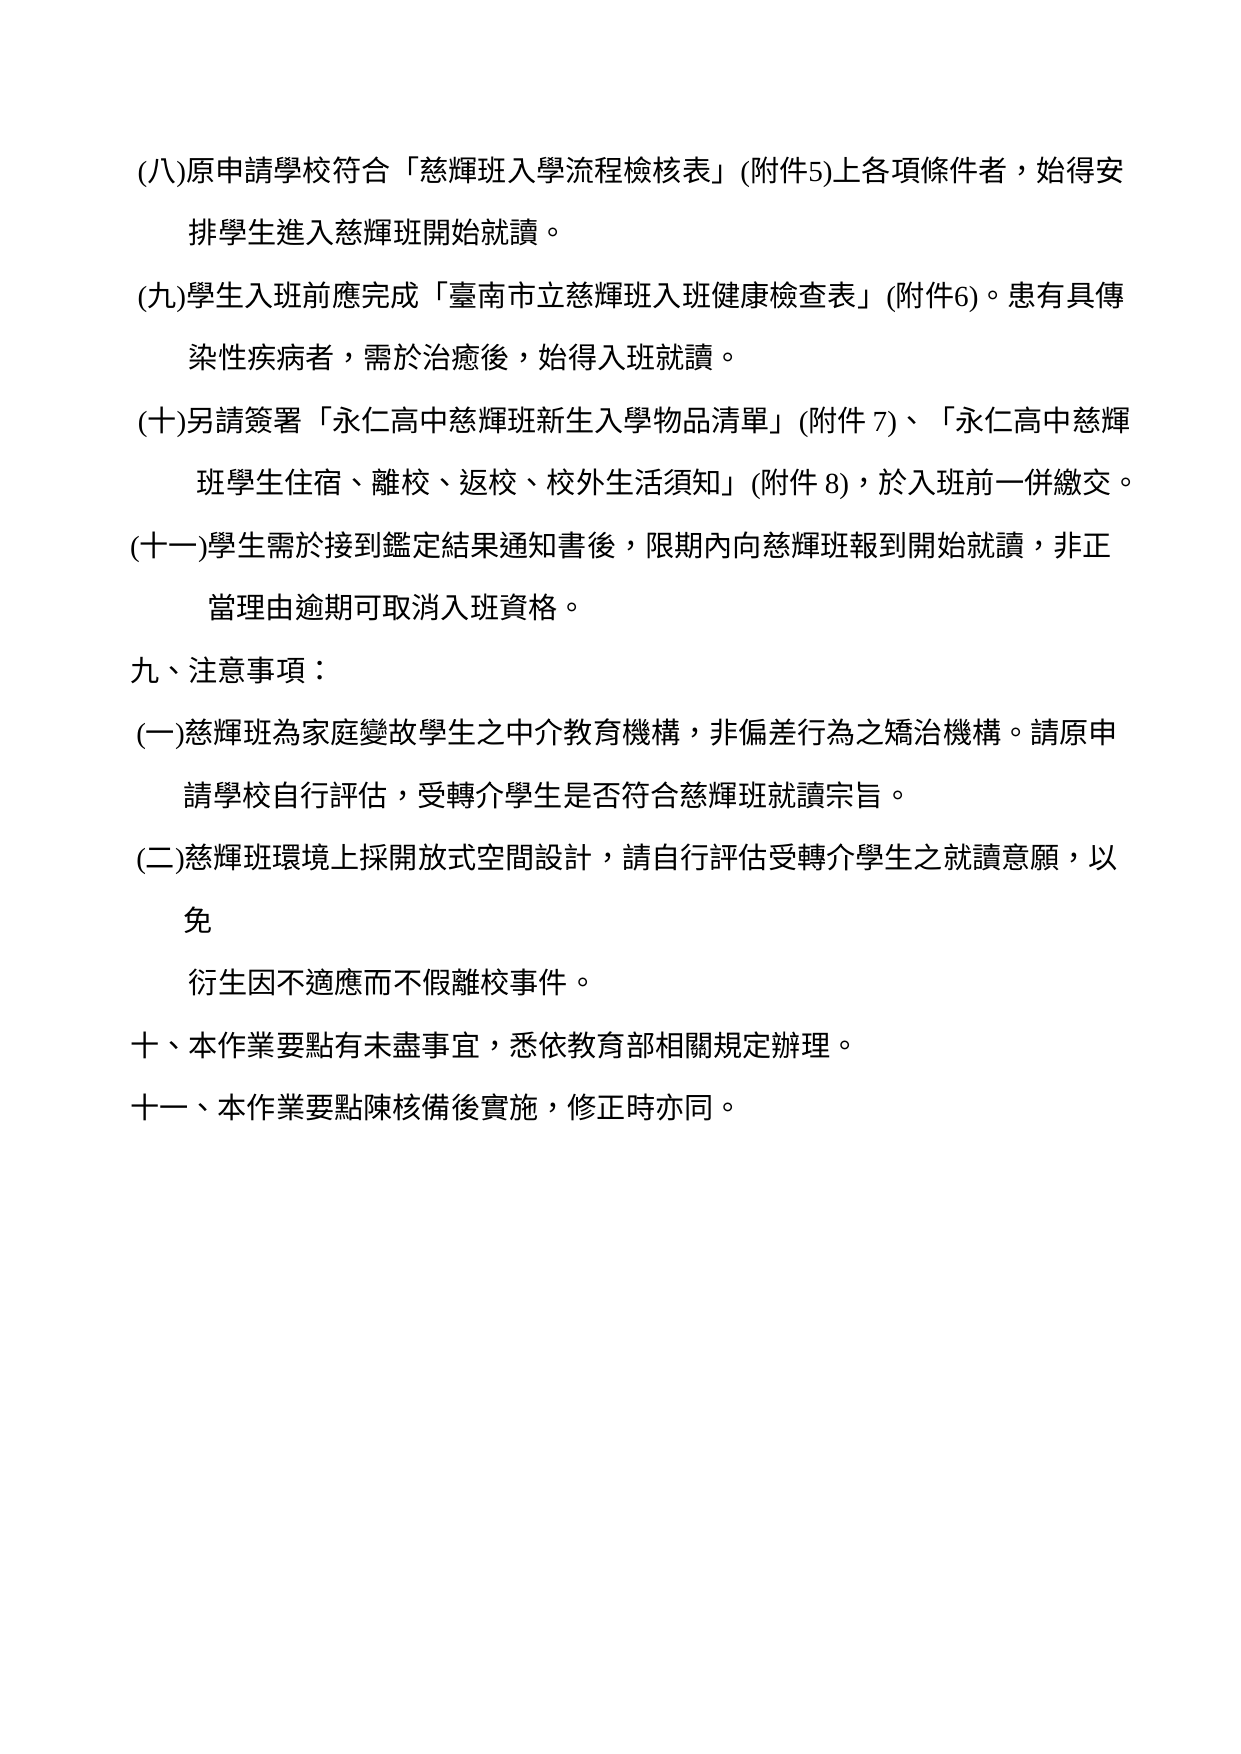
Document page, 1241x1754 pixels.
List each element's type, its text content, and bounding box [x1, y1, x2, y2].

text (一)慈輝班為家庭變故學生之中介教育機構，非偏差行為之矯治機構。請原申請學校自行評估，受轉介學生是否符合慈輝班就讀宗旨。 [136, 689, 1134, 814]
text 十、本作業要點有未盡事宜，悉依教育部相關規定辦理。 [130, 1002, 1134, 1064]
text 衍生因不適應而不假離校事件。 [174, 939, 1134, 1002]
text (二)慈輝班環境上採開放式空間設計，請自行評估受轉介學生之就讀意願，以免 [136, 814, 1134, 939]
text 十一、本作業要點陳核備後實施，修正時亦同。 [130, 1064, 1134, 1127]
text (九)學生入班前應完成「臺南市立慈輝班入班健康檢查表」(附件6)。患有具傳染性疾病者，需於治癒後，始得入班就讀。 [137, 252, 1134, 377]
text 九、注意事項： [130, 627, 1134, 689]
text (十)另請簽署「永仁高中慈輝班新生入學物品清單」(附件7)、「永仁高中慈輝班學生住宿、離校、返校、校外生活須知」(附件8)，於入班前一併繳交。 [138, 377, 1134, 502]
text (八)原申請學校符合「慈輝班入學流程檢核表」(附件5)上各項條件者，始得安排學生進入慈輝班開始就讀。 [137, 127, 1134, 252]
text (十一)學生需於接到鑑定結果通知書後，限期內向慈輝班報到開始就讀，非正當理由逾期可取消入班資格。 [130, 502, 1134, 627]
